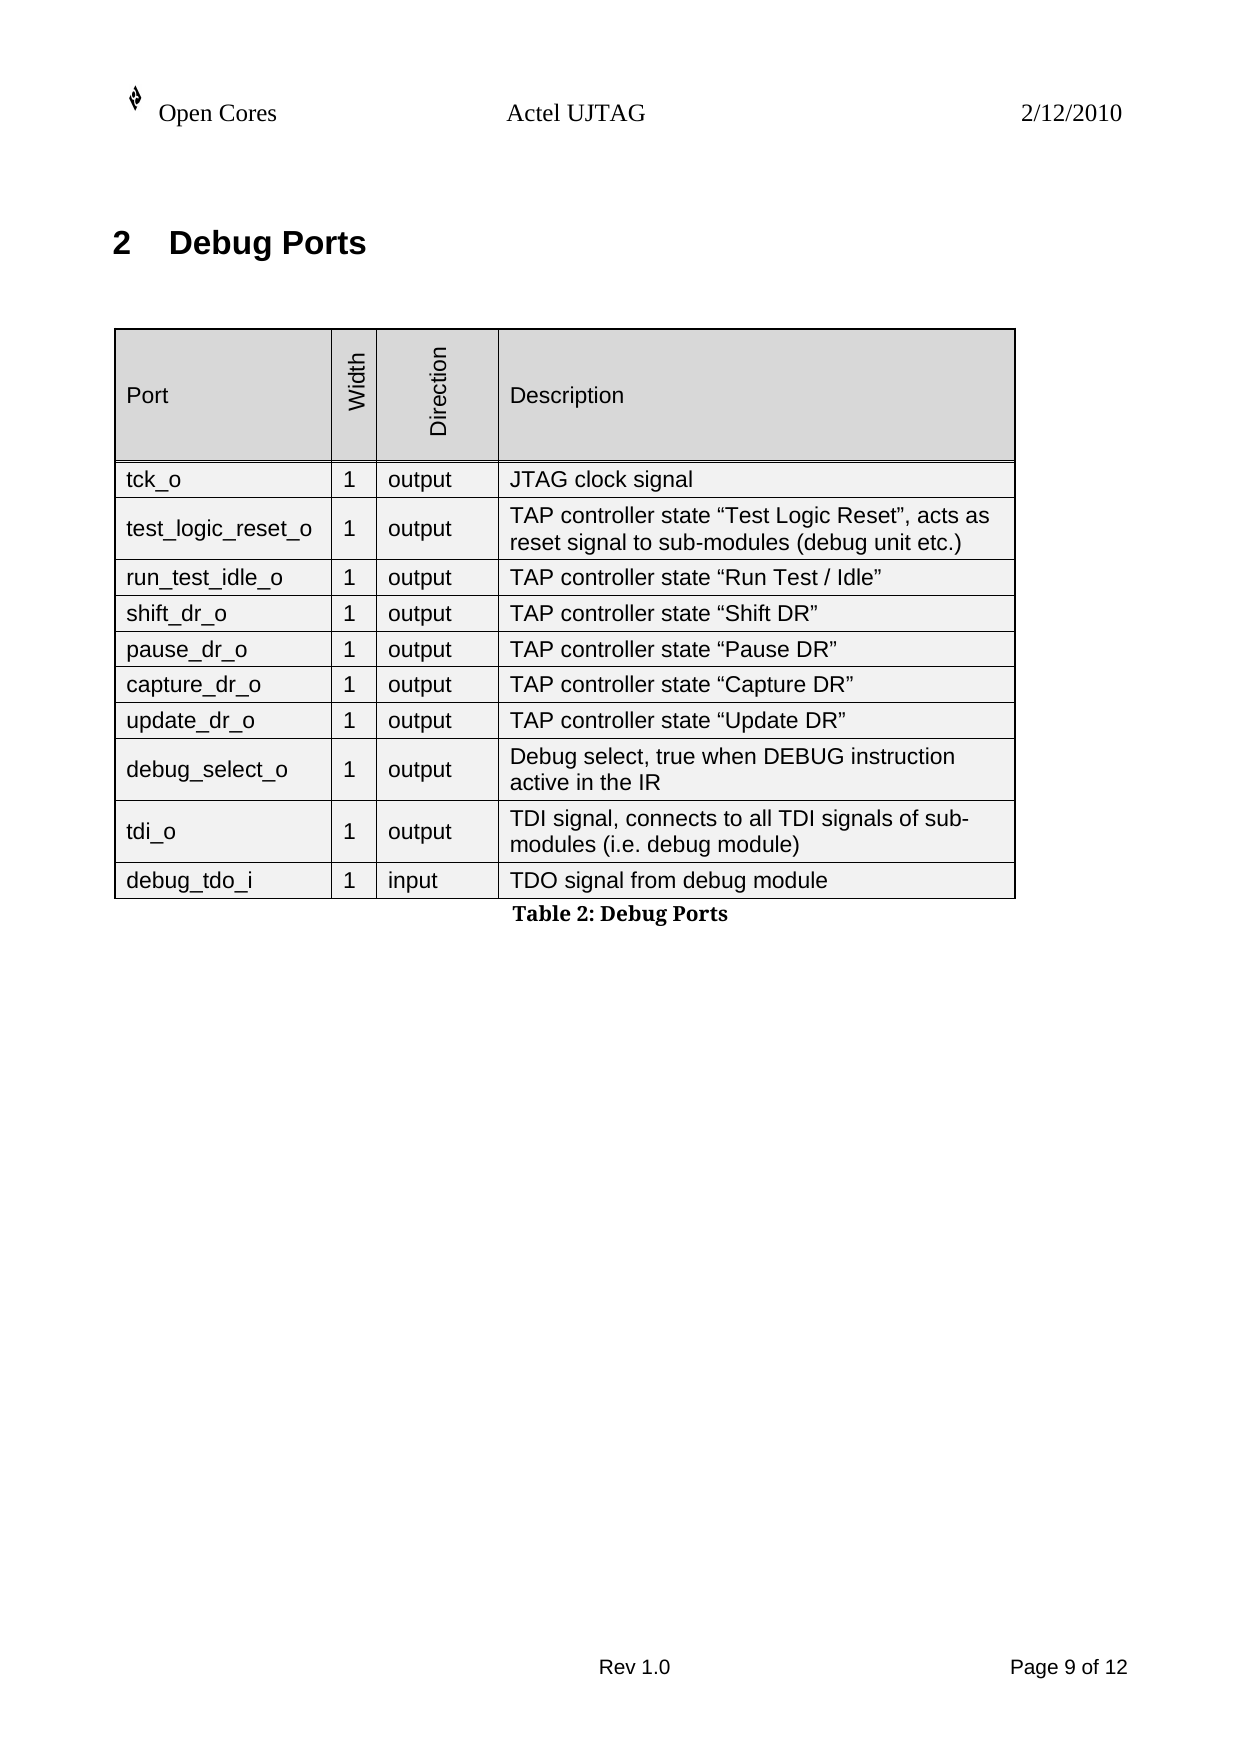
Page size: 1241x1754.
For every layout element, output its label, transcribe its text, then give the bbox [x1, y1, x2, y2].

table_cell output [377, 739, 498, 800]
table_cell TAP controller state “Shift DR” [499, 596, 1014, 631]
table_cell output [377, 596, 498, 631]
table_cell TAP controller state “Capture DR” [499, 667, 1014, 702]
table_cell output [377, 667, 498, 702]
table_cell test_logic_reset_o [116, 498, 331, 559]
table_cell update_dr_o [116, 703, 331, 738]
table_cell 1 [332, 596, 376, 631]
table_cell 1 [332, 463, 376, 497]
table_cell 1 [332, 801, 376, 862]
table_cell tdi_o [116, 801, 331, 862]
table_header Description [499, 330, 1014, 460]
table_cell 1 [332, 739, 376, 800]
table_cell 1 [332, 560, 376, 595]
table_cell tck_o [116, 463, 331, 497]
table_cell run_test_idle_o [116, 560, 331, 595]
table_cell 1 [332, 863, 376, 898]
table_header Width [332, 330, 376, 460]
table_header Direction [377, 330, 498, 460]
subtitle Debug Ports [112, 223, 1128, 261]
table_cell input [377, 863, 498, 898]
table_cell TAP controller state “Test Logic Reset”, acts as reset signal to sub-modules (debug unit etc.) [499, 498, 1014, 559]
table_cell TDO signal from debug module [499, 863, 1014, 898]
table_cell output [377, 463, 498, 497]
table_cell 1 [332, 498, 376, 559]
table_cell 1 [332, 703, 376, 738]
table_cell shift_dr_o [116, 596, 331, 631]
table_cell 1 [332, 667, 376, 702]
table_cell Debug select, true when DEBUG instruction active in the IR [499, 739, 1014, 800]
table_cell output [377, 703, 498, 738]
table_cell JTAG clock signal [499, 463, 1014, 497]
table_cell TAP controller state “Run Test / Idle” [499, 560, 1014, 595]
table_header Port [116, 330, 331, 460]
table_cell output [377, 498, 498, 559]
table_cell capture_dr_o [116, 667, 331, 702]
table_cell output [377, 560, 498, 595]
table_cell debug_tdo_i [116, 863, 331, 898]
text Table 2: Debug Ports [112, 899, 1128, 927]
table_cell TAP controller state “Update DR” [499, 703, 1014, 738]
table_cell TAP controller state “Pause DR” [499, 632, 1014, 666]
table_cell TDI signal, connects to all TDI signals of sub-modules (i.e. debug module) [499, 801, 1014, 862]
table_cell pause_dr_o [116, 632, 331, 666]
table_cell 1 [332, 632, 376, 666]
table_cell output [377, 632, 498, 666]
table_cell output [377, 801, 498, 862]
table_cell debug_select_o [116, 739, 331, 800]
